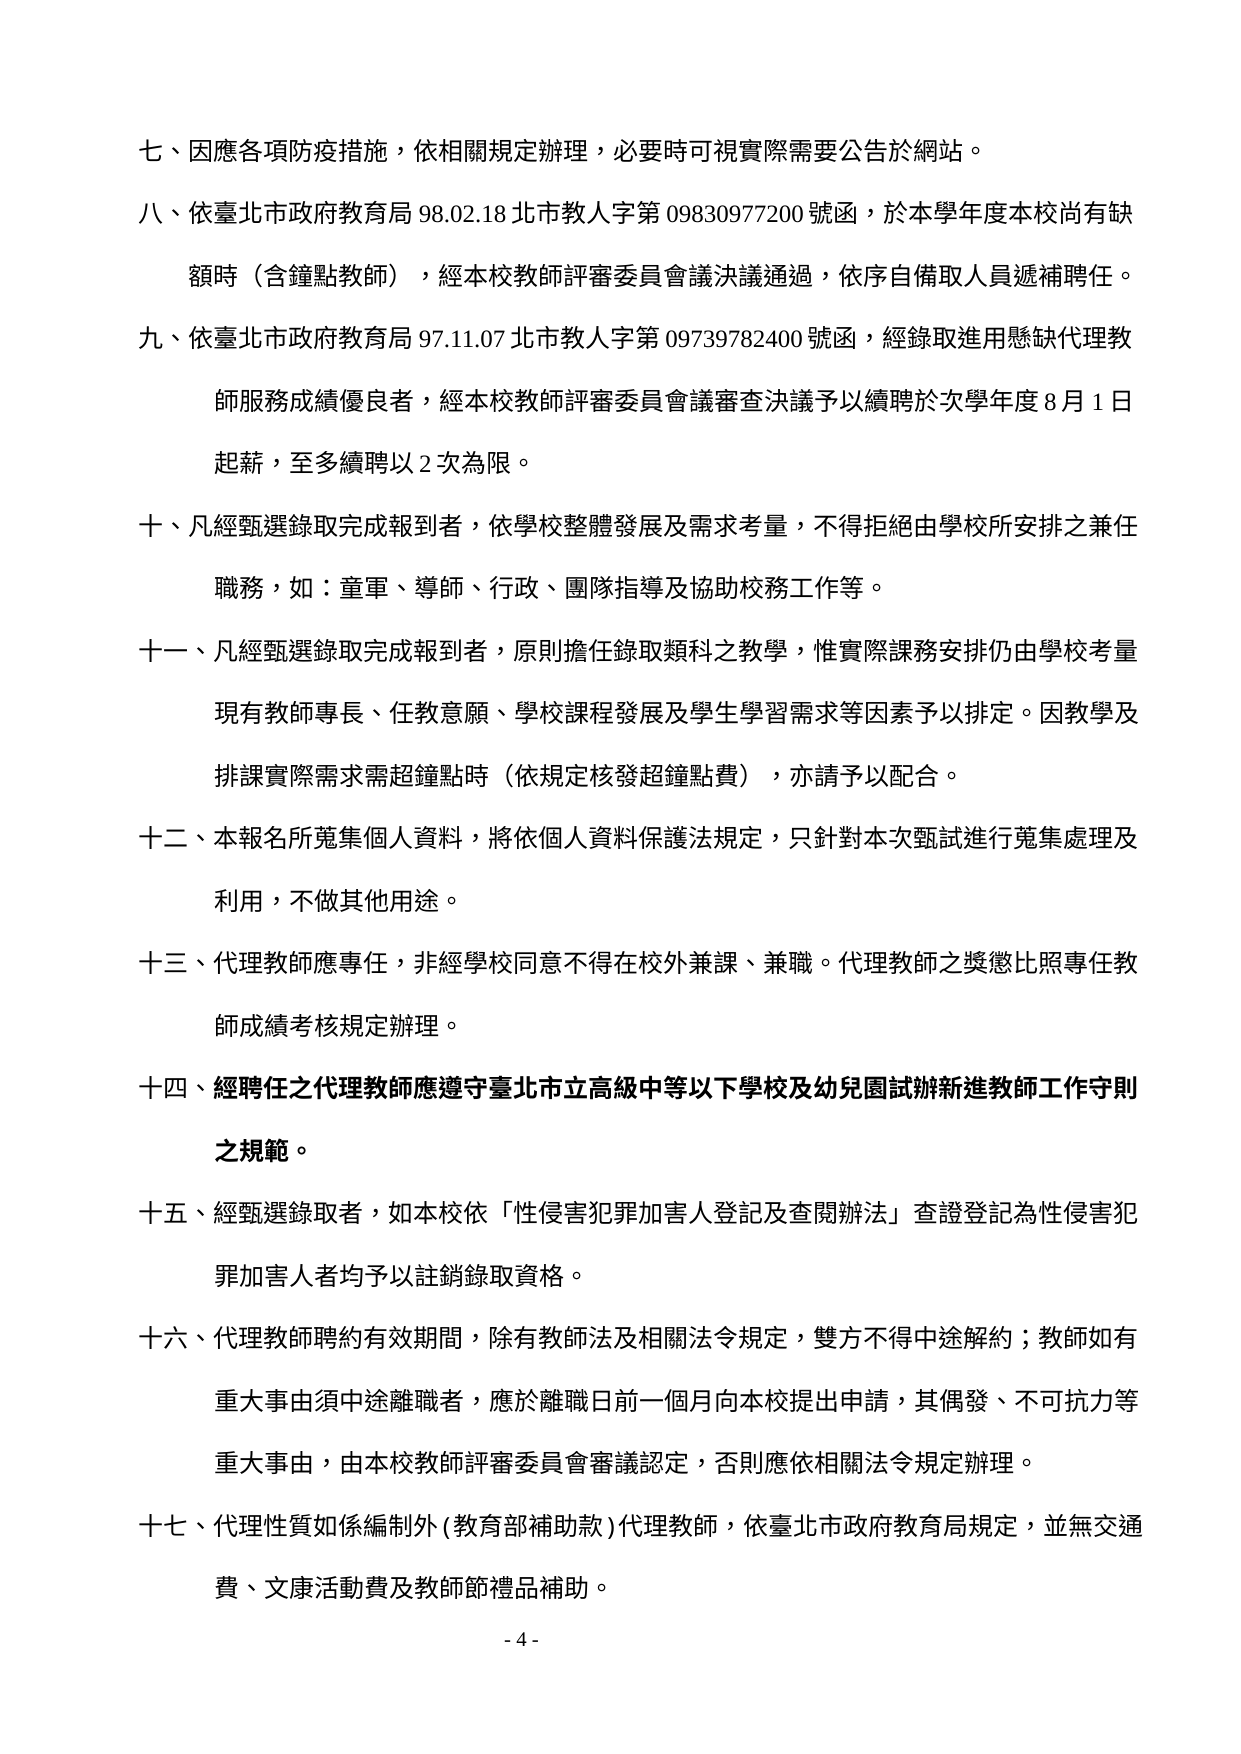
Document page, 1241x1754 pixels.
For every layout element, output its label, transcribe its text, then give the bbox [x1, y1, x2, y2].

text 十六、代理教師聘約有效期間，除有教師法及相關法令規定，雙方不得中途解約；教師如有重大事由須中途離職者，應於離職日前一個月向本校提出申請，其偶發、不可抗力等重大事由，由本校教師評審委員會審議認定，否則應依相關法令規定辦理。 [139, 1295, 1152, 1483]
text 十五、經甄選錄取者，如本校依「性侵害犯罪加害人登記及查閱辦法」查證登記為性侵害犯罪加害人者均予以註銷錄取資格。 [139, 1170, 1152, 1295]
text 十三、代理教師應專任，非經學校同意不得在校外兼課、兼職。代理教師之獎懲比照專任教師成績考核規定辦理。 [139, 920, 1152, 1045]
text 十、凡經甄選錄取完成報到者，依學校整體發展及需求考量，不得拒絕由學校所安排之兼任職務，如：童軍、導師、行政、團隊指導及協助校務工作等。 [139, 483, 1152, 608]
text 八、依臺北市政府教育局98.02.18北市教人字第09830977200號函，於本學年度本校尚有缺額時（含鐘點教師），經本校教師評審委員會議決議通過，依序自備取人員遞補聘任。 [139, 170, 1152, 295]
text 九、依臺北市政府教育局97.11.07北市教人字第09739782400號函，經錄取進用懸缺代理教師服務成績優良者，經本校教師評審委員會議審查決議予以續聘於次學年度8月1日起薪，至多續聘以2次為限。 [139, 295, 1152, 483]
text 十一、凡經甄選錄取完成報到者，原則擔任錄取類科之教學，惟實際課務安排仍由學校考量現有教師專長、任教意願、學校課程發展及學生學習需求等因素予以排定。因教學及排課實際需求需超鐘點時（依規定核發超鐘點費），亦請予以配合。 [139, 608, 1152, 795]
text 十四、經聘任之代理教師應遵守臺北市立高級中等以下學校及幼兒園試辦新進教師工作守則之規範。 [139, 1045, 1152, 1170]
text 十七、代理性質如係編制外(教育部補助款)代理教師，依臺北市政府教育局規定，並無交通費、文康活動費及教師節禮品補助。 [139, 1483, 1152, 1608]
text 七、因應各項防疫措施，依相關規定辦理，必要時可視實際需要公告於網站。 [89, 108, 1152, 170]
text 十二、本報名所蒐集個人資料，將依個人資料保護法規定，只針對本次甄試進行蒐集處理及利用，不做其他用途。 [139, 795, 1152, 920]
